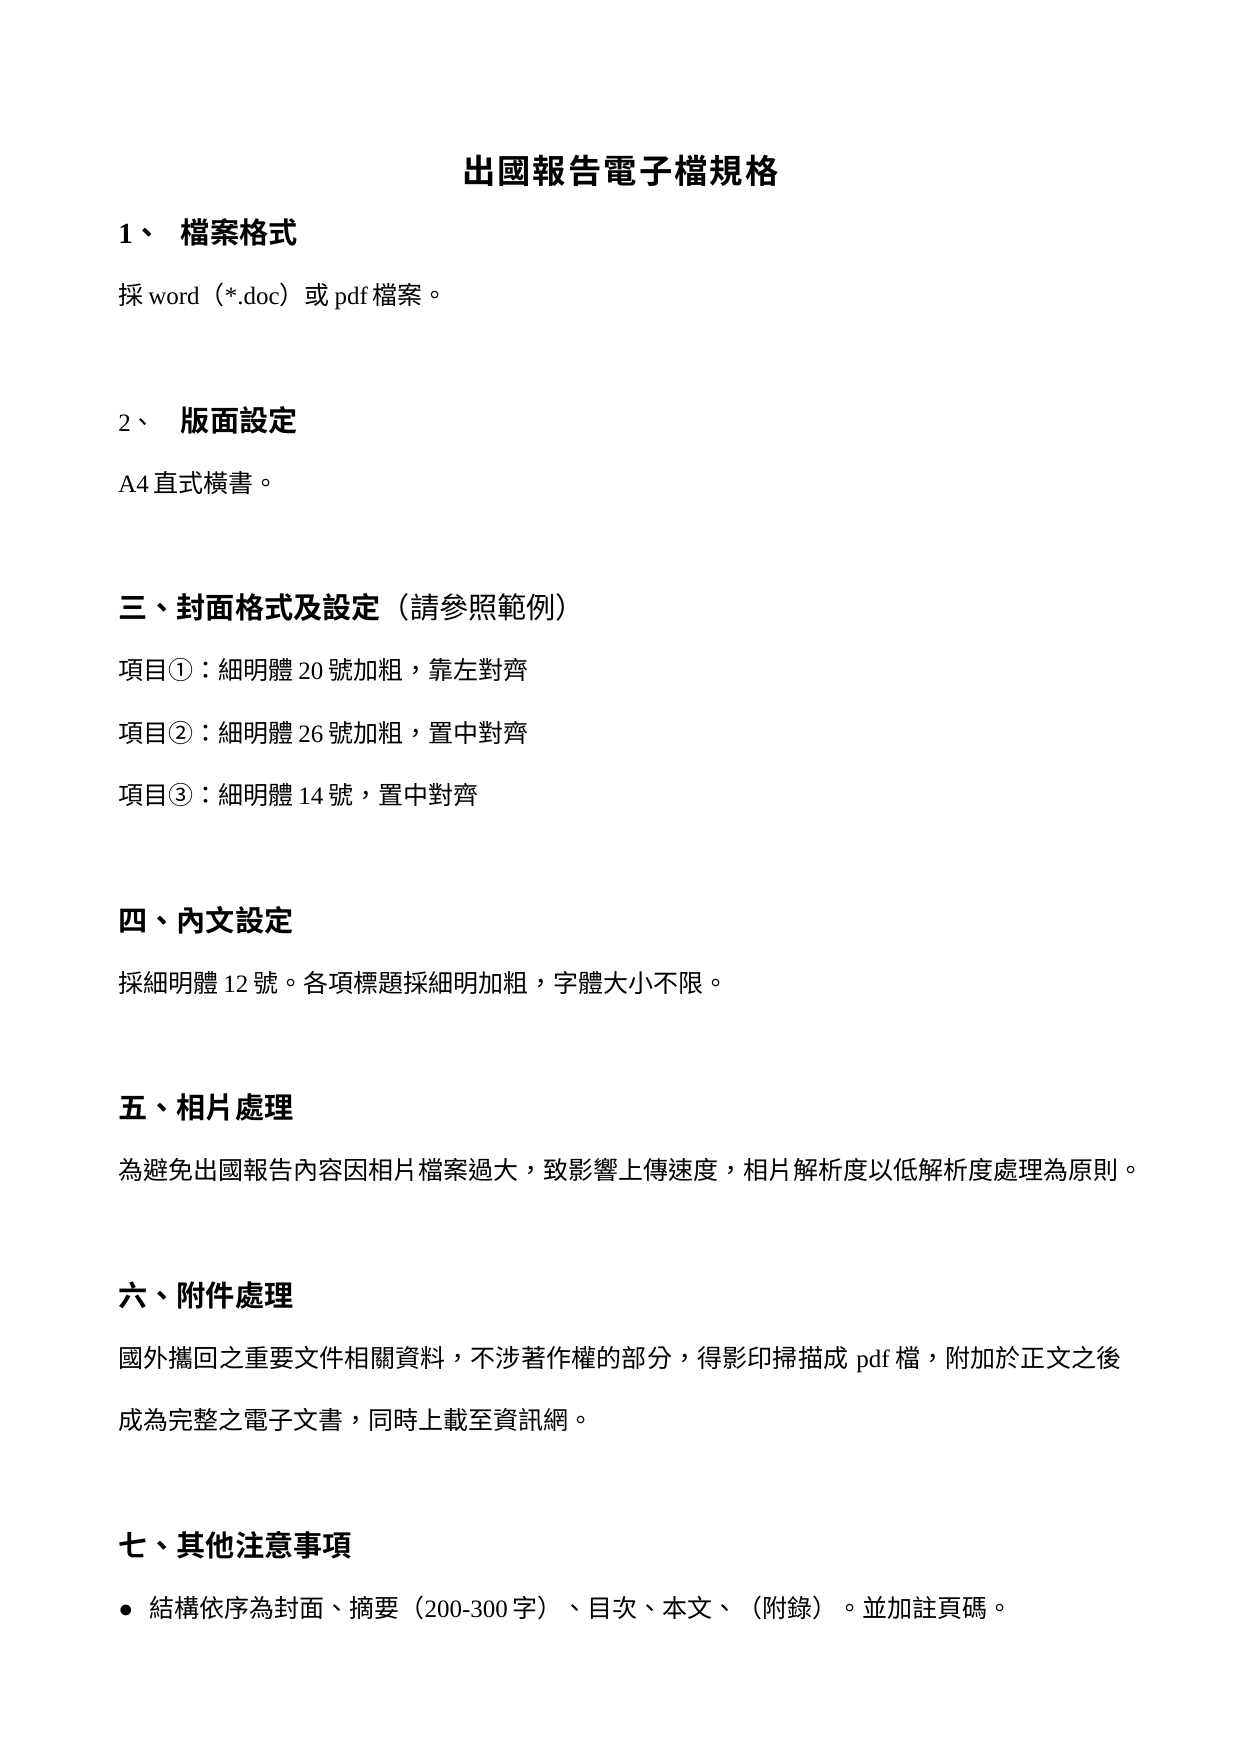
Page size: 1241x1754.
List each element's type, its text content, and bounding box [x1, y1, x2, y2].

text 項目③：細明體14號，置中對齊 [118, 752, 1122, 814]
text 七、其他注意事項 [118, 1502, 1122, 1564]
list 版面設定 [118, 377, 1122, 439]
text 採細明體12號。各項標題採細明加粗，字體大小不限。 [118, 939, 1122, 1002]
text 六、附件處理 [118, 1252, 1122, 1314]
text A4直式橫書。 [118, 439, 1122, 502]
text 為避免出國報告內容因相片檔案過大，致影響上傳速度，相片解析度以低解析度處理為原則。 [118, 1127, 1122, 1189]
text 項目②：細明體26號加粗，置中對齊 [118, 689, 1122, 752]
text 四、內文設定 [118, 877, 1122, 939]
list 結構依序為封面、摘要（200-300字）、目次、本文、（附錄）。並加註頁碼。 [118, 1564, 1122, 1627]
text 出國報告電子檔規格 [118, 127, 1122, 189]
text 五、相片處理 [118, 1064, 1122, 1127]
list 檔案格式 [118, 189, 1122, 252]
text 採word（*.doc）或pdf檔案。 [118, 252, 1122, 314]
text 國外攜回之重要文件相關資料，不涉著作權的部分，得影印掃描成pdf檔，附加於正文之後成為完整之電子文書，同時上載至資訊網。 [118, 1314, 1122, 1439]
text 三、封面格式及設定（請參照範例） [118, 564, 1122, 627]
text 項目①：細明體20號加粗，靠左對齊 [118, 627, 1122, 689]
